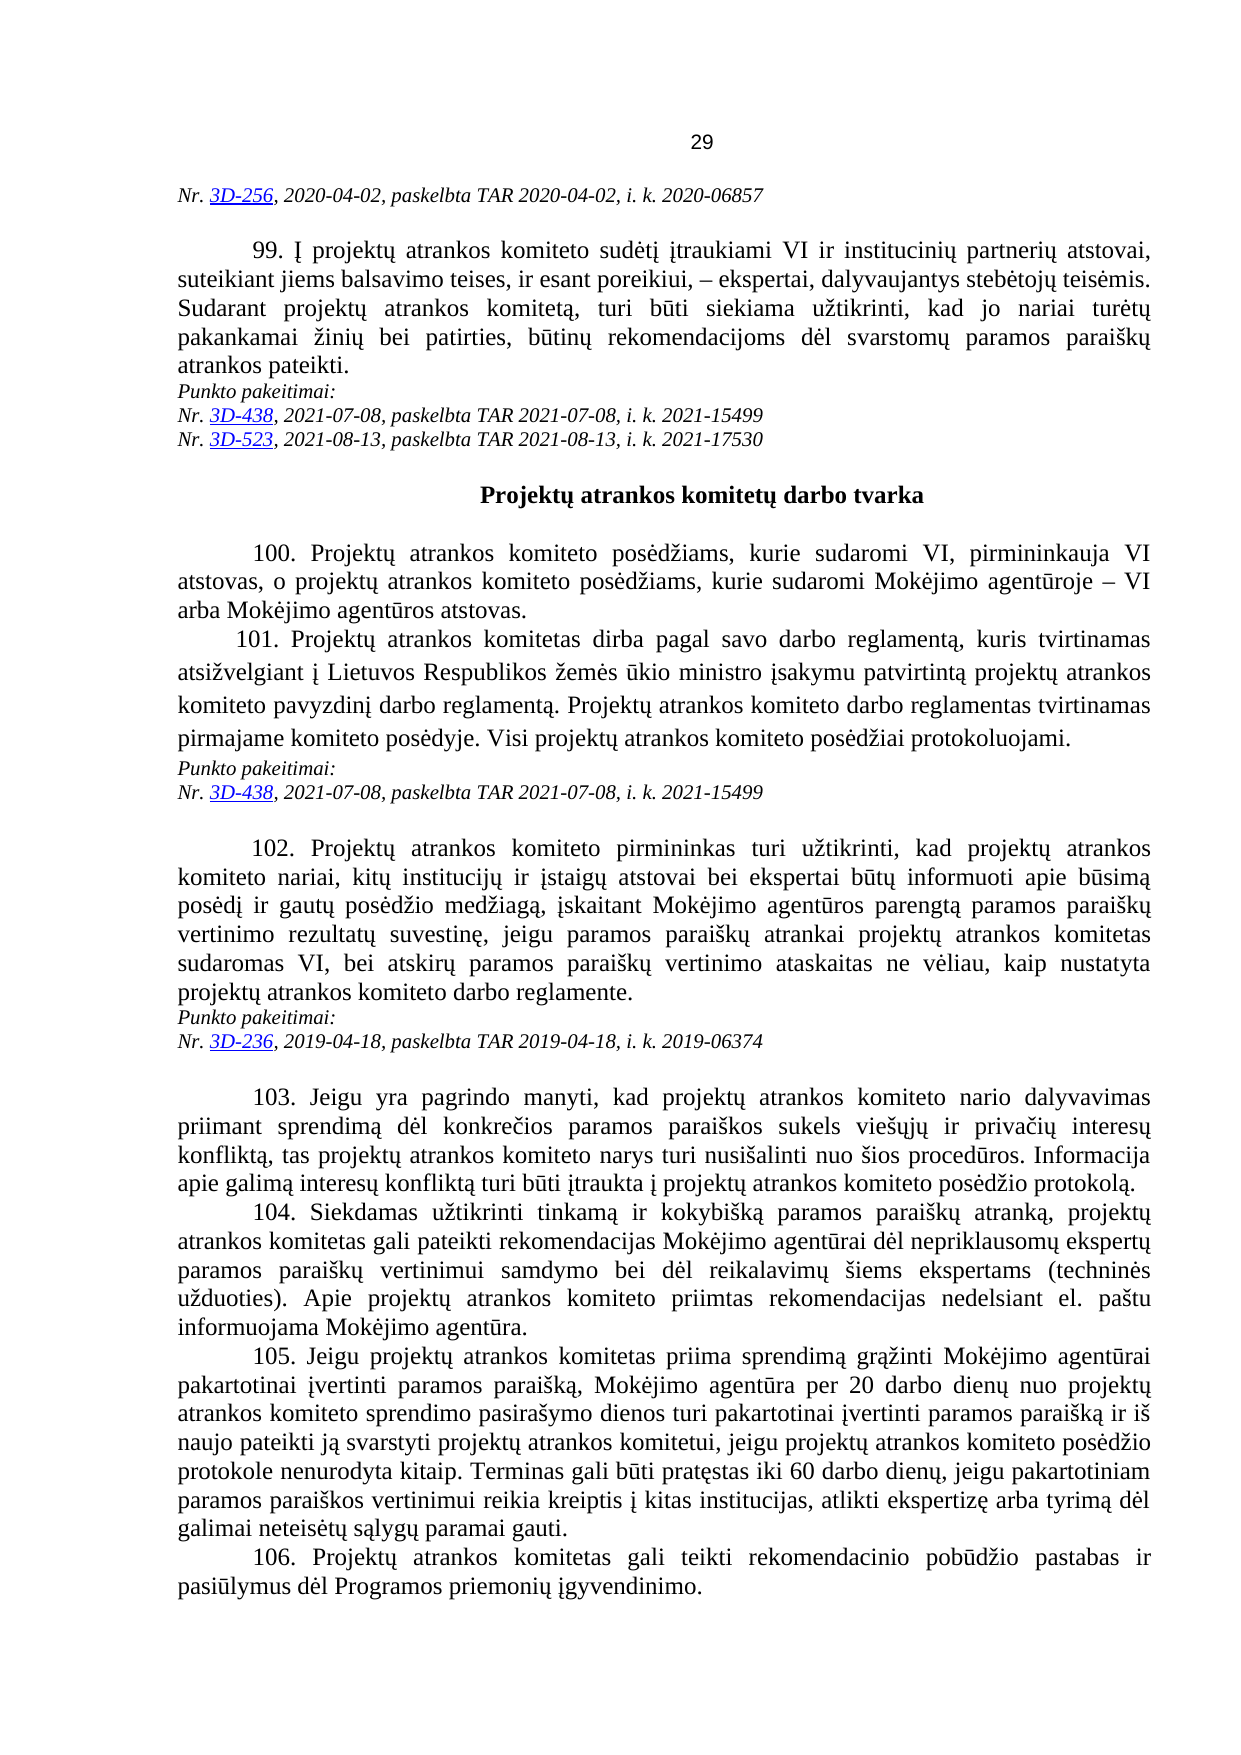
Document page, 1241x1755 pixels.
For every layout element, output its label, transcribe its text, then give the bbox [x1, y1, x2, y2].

text Nr. 3D-236, 2019-04-18, paskelbta TAR 2019-04-18, i. k. 2019-06374 [177, 1029, 1152, 1053]
text Punkto pakeitimai: [177, 379, 1152, 403]
text 99. Į projektų atrankos komiteto sudėtį įtraukiami VI ir institucinių partnerių atstovai, suteikiant jiems balsavimo teises, ir esant poreikiui, – ekspertai, dalyvaujantys stebėtojų teisėmis. Sudarant projektų atrankos komitetą, turi būti siekiama užtikrinti, kad jo nariai turėtų pakankamai žinių bei patirties, būtinų rekomendacijoms dėl svarstomų paramos paraiškų atrankos pateikti. [177, 235, 1152, 379]
text 105. Jeigu projektų atrankos komitetas priima sprendimą grąžinti Mokėjimo agentūrai pakartotinai įvertinti paramos paraišką, Mokėjimo agentūra per 20 darbo dienų nuo projektų atrankos komiteto sprendimo pasirašymo dienos turi pakartotinai įvertinti paramos paraišką ir iš naujo pateikti ją svarstyti projektų atrankos komitetui, jeigu projektų atrankos komiteto posėdžio protokole nenurodyta kitaip. Terminas gali būti pratęstas iki 60 darbo dienų, jeigu pakartotiniam paramos paraiškos vertinimui reikia kreiptis į kitas institucijas, atlikti ekspertizę arba tyrimą dėl galimai neteisėtų sąlygų paramai gauti. [177, 1341, 1152, 1542]
text 102. Projektų atrankos komiteto pirmininkas turi užtikrinti, kad projektų atrankos komiteto nariai, kitų institucijų ir įstaigų atstovai bei ekspertai būtų informuoti apie būsimą posėdį ir gautų posėdžio medžiagą, įskaitant Mokėjimo agentūros parengtą paramos paraiškų vertinimo rezultatų suvestinę, jeigu paramos paraiškų atrankai projektų atrankos komitetas sudaromas VI, bei atskirų paramos paraiškų vertinimo ataskaitas ne vėliau, kaip nustatyta projektų atrankos komiteto darbo reglamente. [177, 833, 1152, 1005]
text Nr. 3D-438, 2021-07-08, paskelbta TAR 2021-07-08, i. k. 2021-15499 [177, 403, 1152, 427]
text Punkto pakeitimai: [177, 1005, 1152, 1029]
text Punkto pakeitimai: [177, 756, 1152, 780]
text 100. Projektų atrankos komiteto posėdžiams, kurie sudaromi VI, pirmininkauja VI atstovas, o projektų atrankos komiteto posėdžiams, kurie sudaromi Mokėjimo agentūroje – VI arba Mokėjimo agentūros atstovas. [177, 538, 1152, 624]
text 104. Siekdamas užtikrinti tinkamą ir kokybišką paramos paraiškų atranką, projektų atrankos komitetas gali pateikti rekomendacijas Mokėjimo agentūrai dėl nepriklausomų ekspertų paramos paraiškų vertinimui samdymo bei dėl reikalavimų šiems ekspertams (techninės užduoties). Apie projektų atrankos komiteto priimtas rekomendacijas nedelsiant el. paštu informuojama Mokėjimo agentūra. [177, 1197, 1152, 1341]
text Nr. 3D-256, 2020-04-02, paskelbta TAR 2020-04-02, i. k. 2020-06857 [177, 183, 1152, 207]
text Nr. 3D-523, 2021-08-13, paskelbta TAR 2021-08-13, i. k. 2021-17530 [177, 427, 1152, 451]
text 103. Jeigu yra pagrindo manyti, kad projektų atrankos komiteto nario dalyvavimas priimant sprendimą dėl konkrečios paramos paraiškos sukels viešųjų ir privačių interesų konfliktą, tas projektų atrankos komiteto narys turi nusišalinti nuo šios procedūros. Informacija apie galimą interesų konfliktą turi būti įtraukta į projektų atrankos komiteto posėdžio protokolą. [177, 1082, 1152, 1197]
text 101. Projektų atrankos komitetas dirba pagal savo darbo reglamentą, kuris tvirtinamas atsižvelgiant į Lietuvos Respublikos žemės ūkio ministro įsakymu patvirtintą projektų atrankos komiteto pavyzdinį darbo reglamentą. Projektų atrankos komiteto darbo reglamentas tvirtinamas pirmajame komiteto posėdyje. Visi projektų atrankos komiteto posėdžiai protokoluojami. [177, 624, 1152, 752]
text Projektų atrankos komitetų darbo tvarka [177, 480, 1152, 509]
text 106. Projektų atrankos komitetas gali teikti rekomendacinio pobūdžio pastabas ir pasiūlymus dėl Programos priemonių įgyvendinimo. [177, 1542, 1152, 1600]
text Nr. 3D-438, 2021-07-08, paskelbta TAR 2021-07-08, i. k. 2021-15499 [177, 780, 1152, 804]
